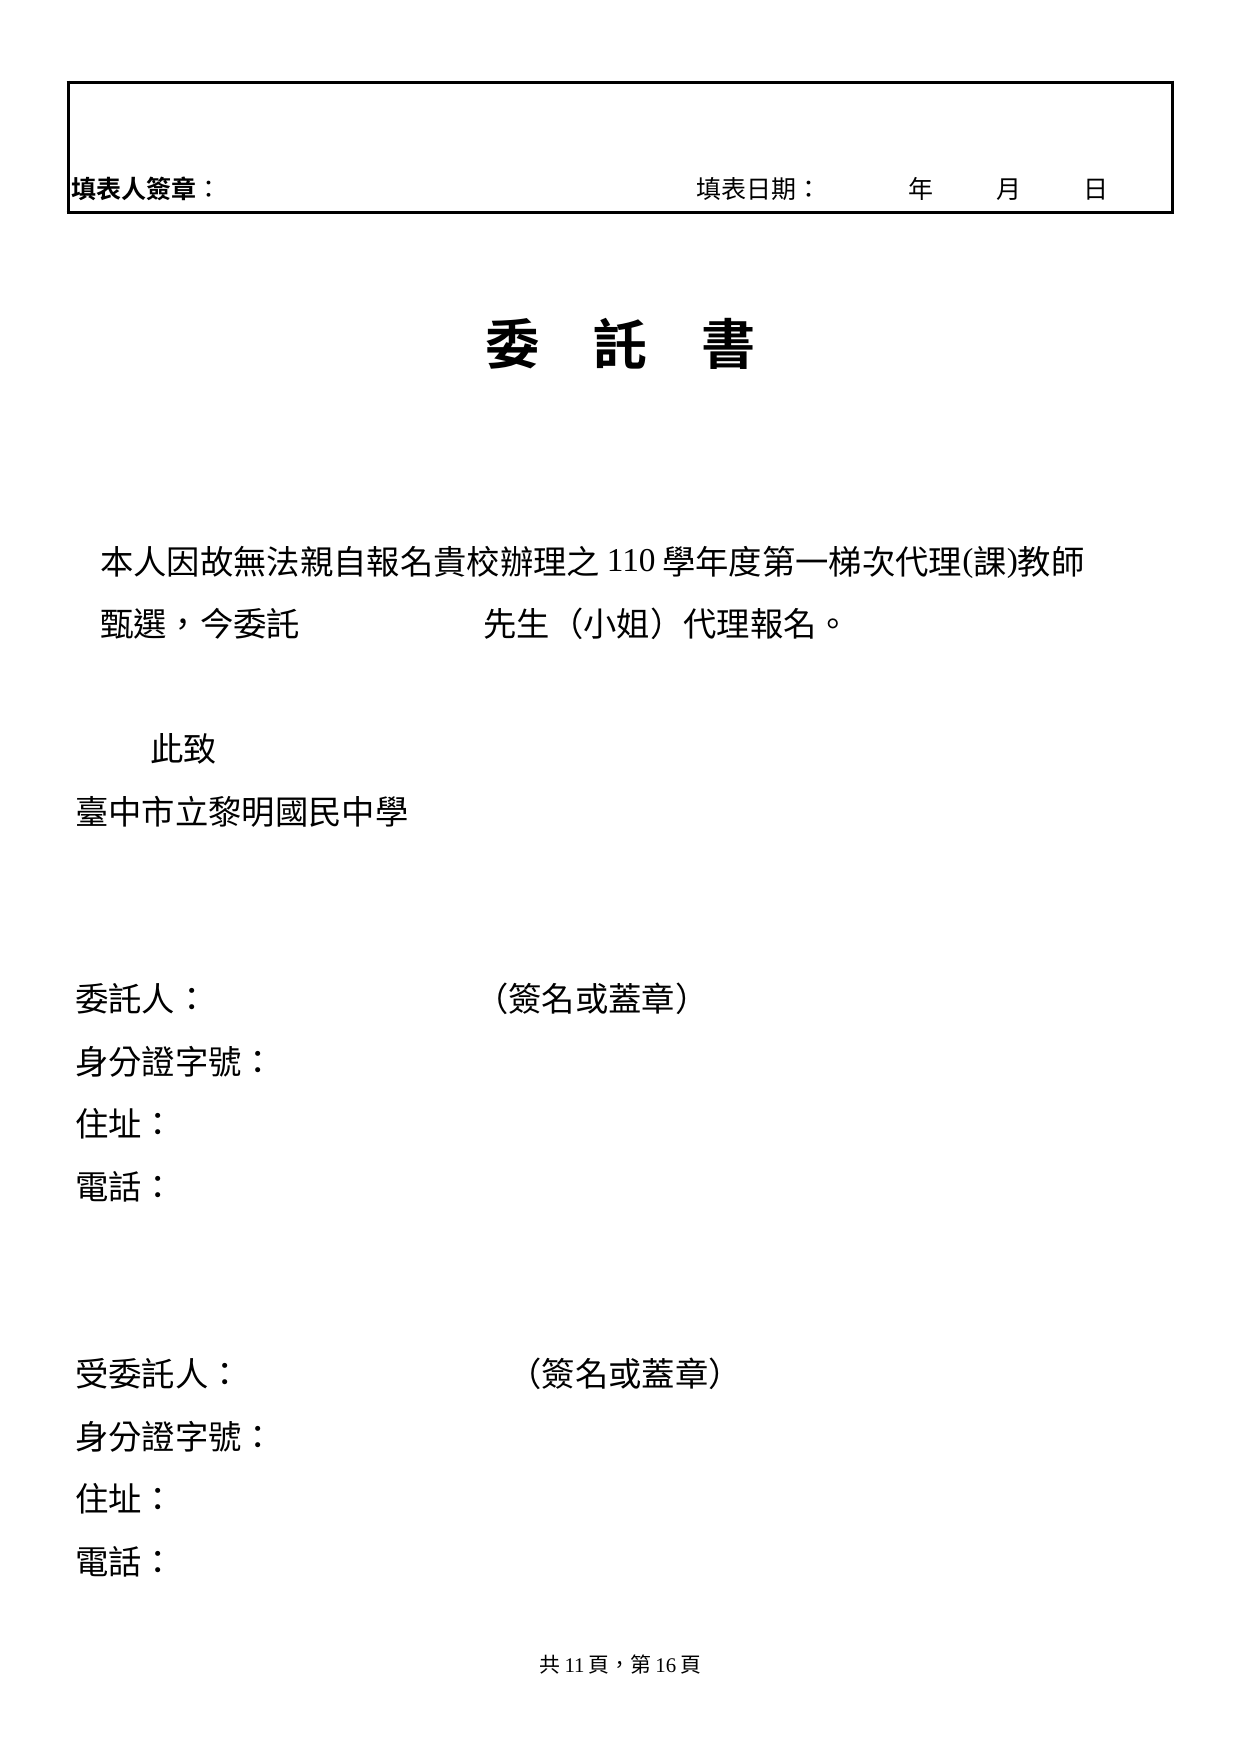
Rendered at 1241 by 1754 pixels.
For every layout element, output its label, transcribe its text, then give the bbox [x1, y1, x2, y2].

table_cell 填表人簽章： 填表日期： 年 月 日 [70, 84, 1171, 211]
text 臺中市立黎明國民中學 [75, 768, 1165, 831]
text 電話： [75, 1143, 1165, 1206]
text 受委託人： （簽名或蓋章） [75, 1331, 1165, 1393]
text 身分證字號： [75, 1393, 1165, 1456]
text 本人因故無法親自報名貴校辦理之110學年度第一梯次代理(課)教師 [75, 518, 1165, 581]
text 住址： [75, 1081, 1165, 1143]
text 電話： [75, 1518, 1165, 1581]
text 身分證字號： [75, 1018, 1165, 1081]
text 甄選，今委託 先生（小姐）代理報名。 [75, 581, 1165, 643]
text 委託人： （簽名或蓋章） [75, 956, 1165, 1018]
text 此致 [75, 706, 1165, 768]
text 住址： [75, 1456, 1165, 1518]
text 委 託 書 [75, 268, 1165, 393]
